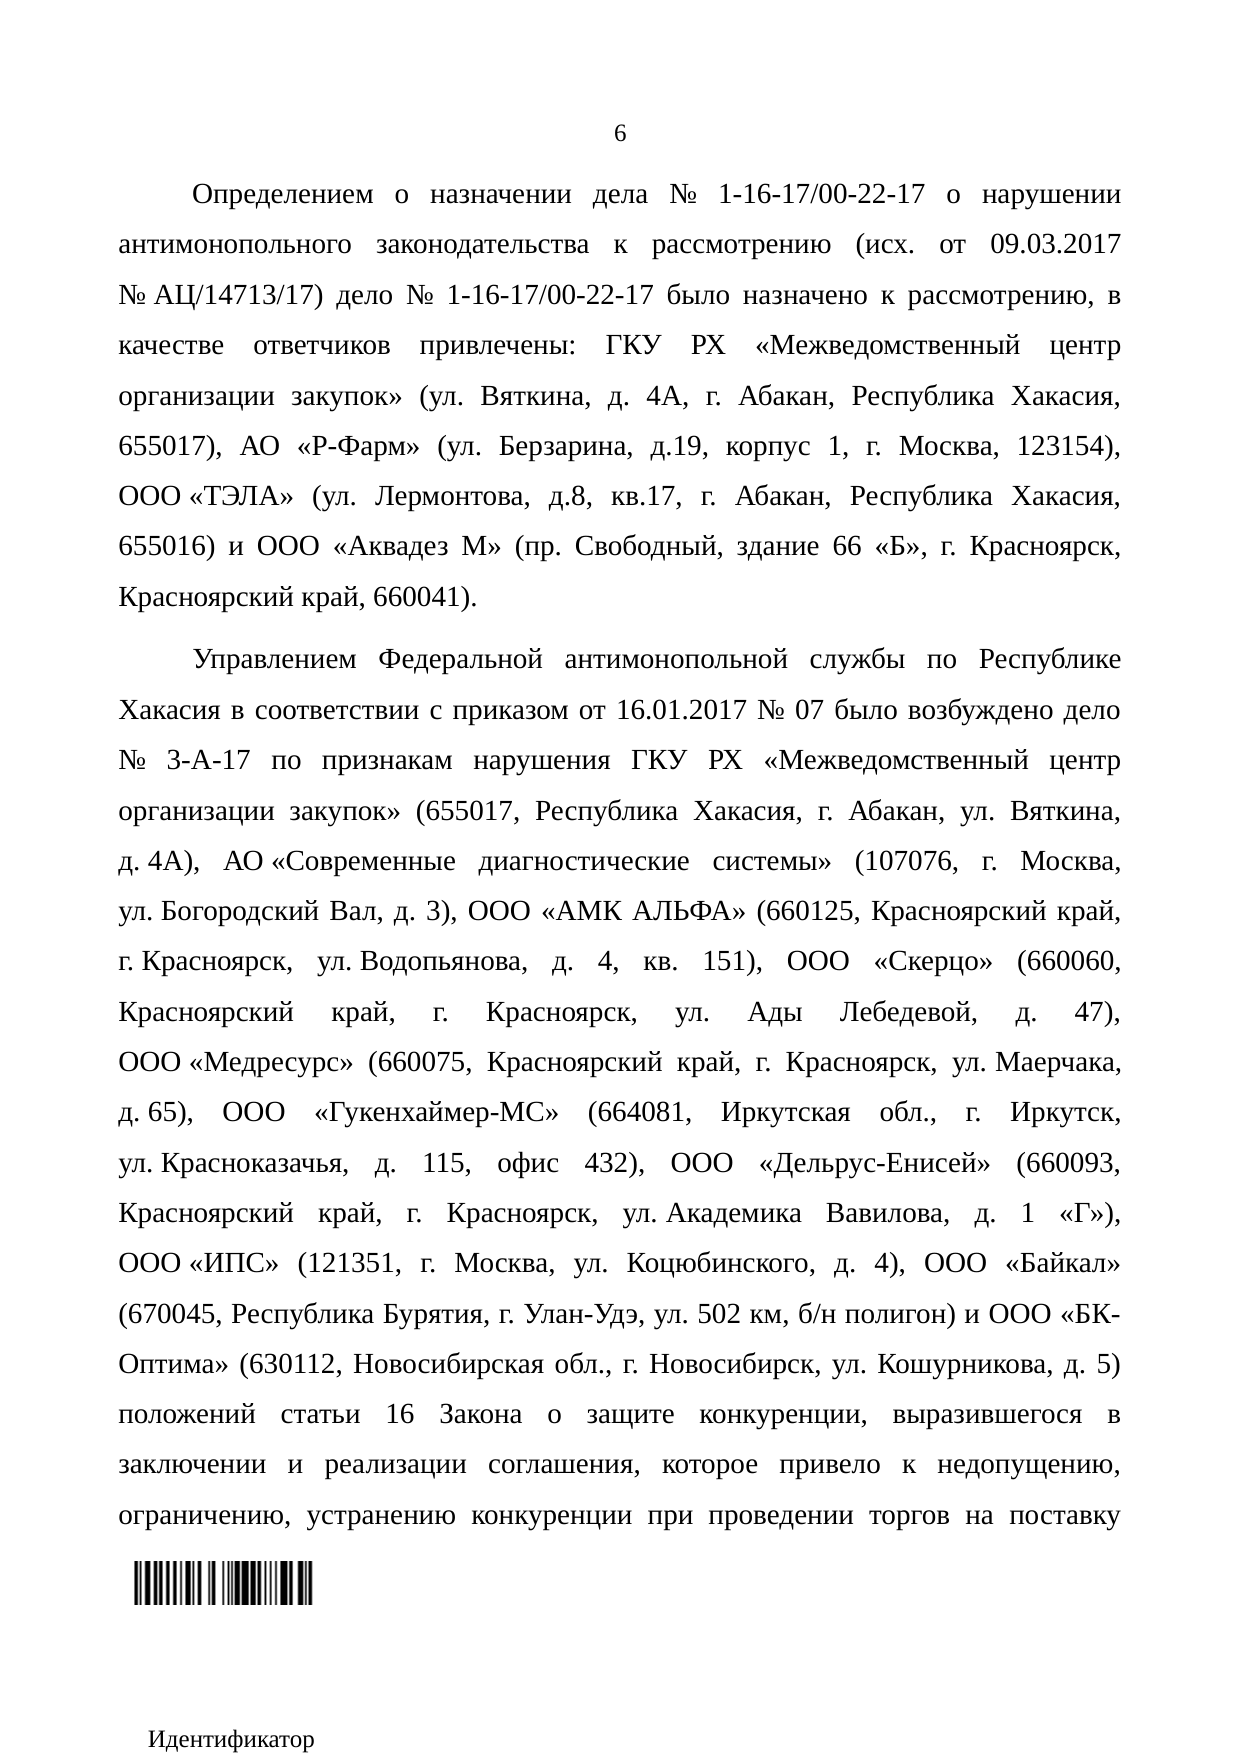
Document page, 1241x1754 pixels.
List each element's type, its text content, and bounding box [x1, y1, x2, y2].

text Управлением Федеральной антимонопольной службы по Республике Хакасия в соответствии с приказом от 16.01.2017 № 07 было возбуждено дело № 3-А-17 по признакам нарушения ГКУ РХ «Межведомственный центр организации закупок» (655017, Республика Хакасия, г. Абакан, ул. Вяткина, д. 4А), АО «Современные диагностические системы» (107076, г. Москва, ул. Богородский Вал, д. 3), ООО «АМК АЛЬФА» (660125, Красноярский край, г. Красноярск, ул. Водопьянова, д. 4, кв. 151), ООО «Скерцо» (660060, Красноярский край, г. Красноярск, ул. Ады Лебедевой, д. 47), ООО «Медресурс» (660075, Красноярский край, г. Красноярск, ул. Маерчака, д. 65), ООО «Гукенхаймер-МС» (664081, Иркутская обл., г. Иркутск, ул. Красноказачья, д. 115, офис 432), ООО «Дельрус-Енисей» (660093, Красноярский край, г. Красноярск, ул. Академика Вавилова, д. 1 «Г»), ООО «ИПС» (121351, г. Москва, ул. Коцюбинского, д. 4), ООО «Байкал» (670045, Республика Бурятия, г. Улан-Удэ, ул. 502 км, б/н полигон) и ООО «БК-Оптима» (630112, Новосибирская обл., г. Новосибирск, ул. Кошурникова, д. 5) положений статьи 16 Закона о защите конкуренции, выразившегося в заключении и реализации соглашения, которое привело к недопущению, ограничению, устранению конкуренции при проведении торгов на поставку [118, 642, 1122, 1531]
picture [119, 1561, 329, 1605]
text Определением о назначении дела № 1-16-17/00-22-17 о нарушении антимонопольного законодательства к рассмотрению (исх. от 09.03.2017 № АЦ/14713/17) дело № 1-16-17/00-22-17 было назначено к рассмотрению, в качестве ответчиков привлечены: ГКУ РХ «Межведомственный центр организации закупок» (ул. Вяткина, д. 4А, г. Абакан, Республика Хакасия, 655017), АО «Р-Фарм» (ул. Берзарина, д.19, корпус 1, г. Москва, 123154), ООО «ТЭЛА» (ул. Лермонтова, д.8, кв.17, г. Абакан, Республика Хакасия, 655016) и ООО «Аквадез М» (пр. Свободный, здание 66 «Б», г. Красноярск, Красноярский край, 660041). [118, 176, 1122, 612]
